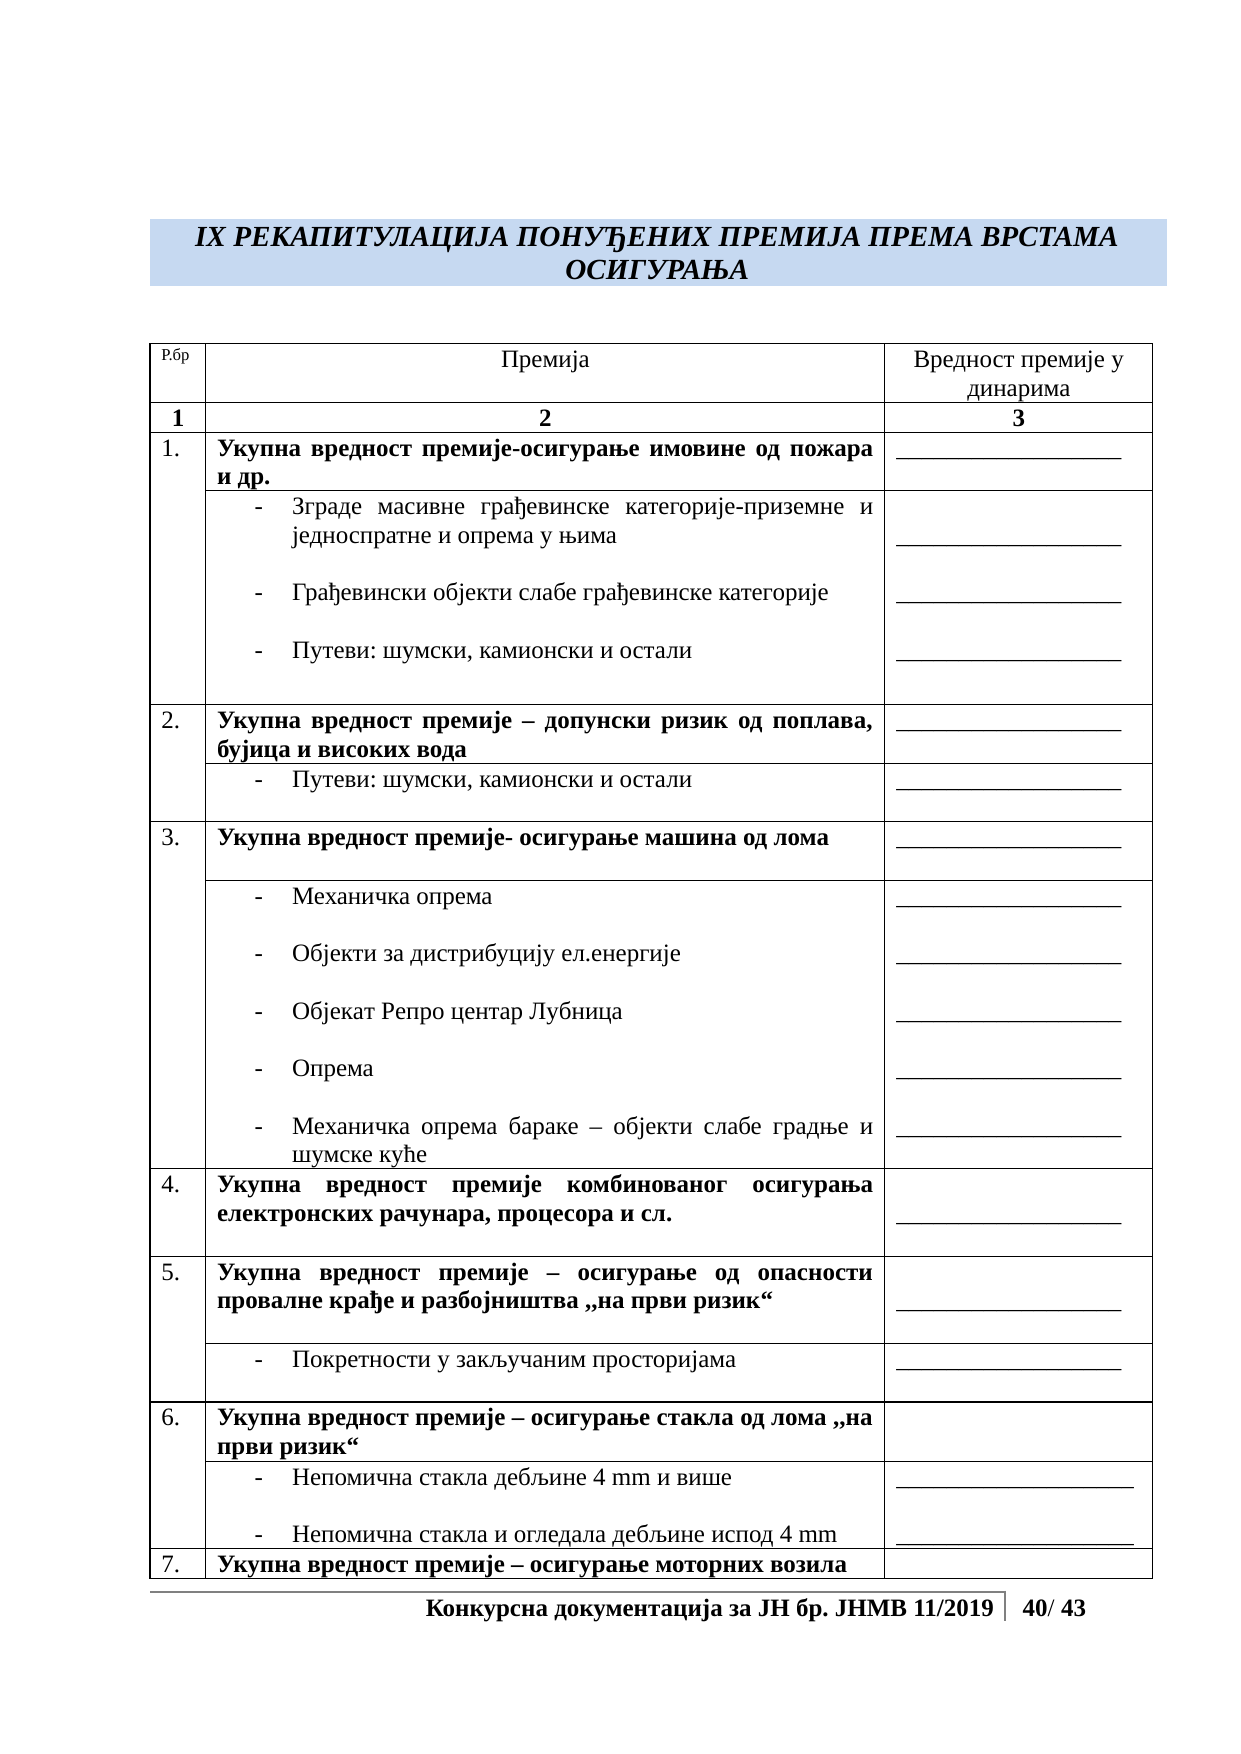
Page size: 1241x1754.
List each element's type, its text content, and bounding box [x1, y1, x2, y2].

table_cell __________________ [885, 705, 1152, 763]
table_header Премија [206, 344, 884, 402]
table_cell Укупна вредност премије-осигурање имовине од пожара и др. [206, 433, 884, 490]
table_cell __________________ [885, 764, 1152, 821]
table_cell ___________________ ___________________ [885, 1462, 1152, 1548]
table_cell Укупна вредност премије – осигурање стакла од лома ,,на први ризик“ [206, 1403, 884, 1461]
table_cell __________________ [885, 1169, 1152, 1256]
table_cell 6. [151, 1403, 205, 1548]
table_cell 3 [885, 403, 1152, 432]
table_cell Непомична стакла дебљине 4 mm и више Непомична стакла и огледала дебљине испод 4 mm [206, 1462, 884, 1548]
table_cell Укупна вредност премије – осигурање моторних возила [206, 1549, 884, 1578]
table_cell 1 [151, 403, 205, 432]
table_header Вредност премије у динарима [885, 344, 1152, 402]
table_cell 1. [151, 433, 205, 704]
table_cell Укупна вредност премије – допунски ризик од поплава, бујица и високих вода [206, 705, 884, 763]
table_cell __________________ [885, 1257, 1152, 1343]
table_cell __________________ __________________ __________________ [885, 491, 1152, 704]
table_cell 2. [151, 705, 205, 821]
table_cell Зграде масивне грађевинске категорије-приземне и једноспратне и опрема у њима Грађевински објекти слабе грађевинске категорије Путеви: шумски, камионски и остали [206, 491, 884, 704]
table_cell 3. [151, 822, 205, 1168]
table_cell __________________ [885, 822, 1152, 880]
table_cell Укупна вредност премије- осигурање машина од лома [206, 822, 884, 880]
table_cell Укупна вредност премије – осигурање од опасности провалне крађе и разбојништва ,,на први ризик“ [206, 1257, 884, 1343]
table_cell Укупна вредност премије комбинованог осигурања електронских рачунара, процесора и сл. [206, 1169, 884, 1256]
table_cell 2 [206, 403, 884, 432]
table_cell Покретности у закључаним просторијама [206, 1344, 884, 1401]
table_cell __________________ [885, 433, 1152, 490]
table_cell __________________ [885, 1344, 1152, 1401]
table_cell 5. [151, 1257, 205, 1401]
table_cell [885, 1549, 1152, 1578]
table_cell __________________ __________________ __________________ __________________ __________________ [885, 881, 1152, 1168]
table_cell 7. [151, 1549, 205, 1578]
text IX РЕКАПИТУЛАЦИЈА ПОНУЂЕНИХ ПРЕМИЈА ПРЕМА ВРСТАМА ОСИГУРАЊА [150, 219, 1167, 286]
table_cell [885, 1403, 1152, 1461]
table_header Р.бр [151, 344, 205, 402]
table_cell 4. [151, 1169, 205, 1256]
table_cell Путеви: шумски, камионски и остали [206, 764, 884, 821]
table_cell Механичка опрема Објекти за дистрибуцију ел.енергије Објекат Репро центар Лубница Опрема Механичка опрема бараке – објекти слабе градње и шумске куће [206, 881, 884, 1168]
